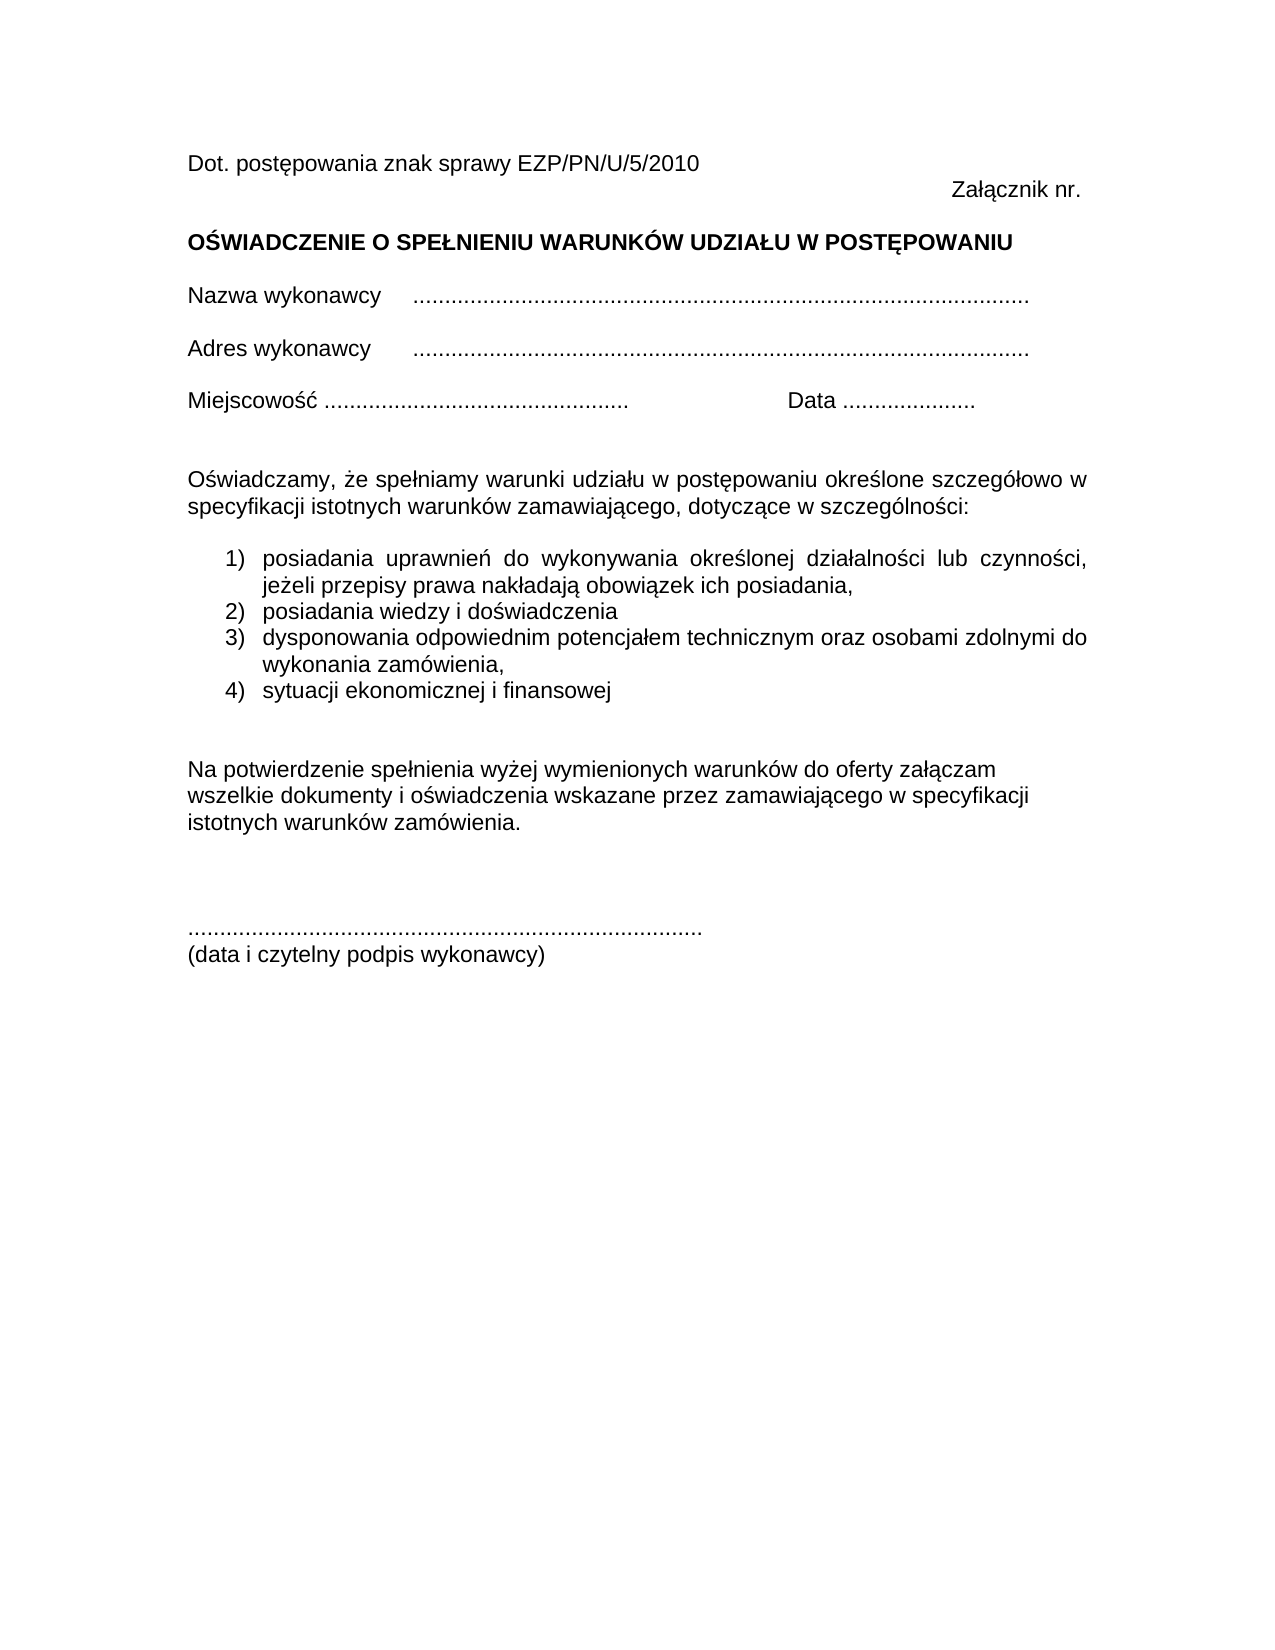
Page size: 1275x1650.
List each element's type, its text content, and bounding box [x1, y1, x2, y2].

text Adres wykonawcy ................................................................................................. [187, 334, 1087, 361]
text 2) posiadania wiedzy i doświadczenia [225, 598, 1087, 624]
text Miejscowość ................................................ Data ..................... [187, 387, 1087, 413]
text Dot. postępowania znak sprawy EZP/PN/U/5/2010 [187, 150, 1087, 176]
text Na potwierdzenie spełnienia wyżej wymienionych warunków do oferty załączam wszelkie dokumenty i oświadczenia wskazane przez zamawiającego w specyfikacji istotnych warunków zamówienia. [187, 756, 1087, 835]
text Załącznik nr. [187, 176, 1087, 203]
text OŚWIADCZENIE O SPEŁNIENIU WARUNKÓW UDZIAŁU W POSTĘPOWANIU [187, 229, 1087, 255]
text 3) dysponowania odpowiednim potencjałem technicznym oraz osobami zdolnymi do wykonania zamówienia, [225, 624, 1087, 677]
text Oświadczamy, że spełniamy warunki udziału w postępowaniu określone szczegółowo w specyfikacji istotnych warunków zamawiającego, dotyczące w szczególności: [187, 466, 1087, 519]
text (data i czytelny podpis wykonawcy) [187, 941, 1087, 967]
text ................................................................................. [187, 914, 1087, 941]
text 4) sytuacji ekonomicznej i finansowej [225, 677, 1087, 703]
text 1) posiadania uprawnień do wykonywania określonej działalności lub czynności, jeżeli przepisy prawa nakładają obowiązek ich posiadania, [225, 545, 1087, 598]
text Nazwa wykonawcy ................................................................................................. [187, 282, 1087, 308]
